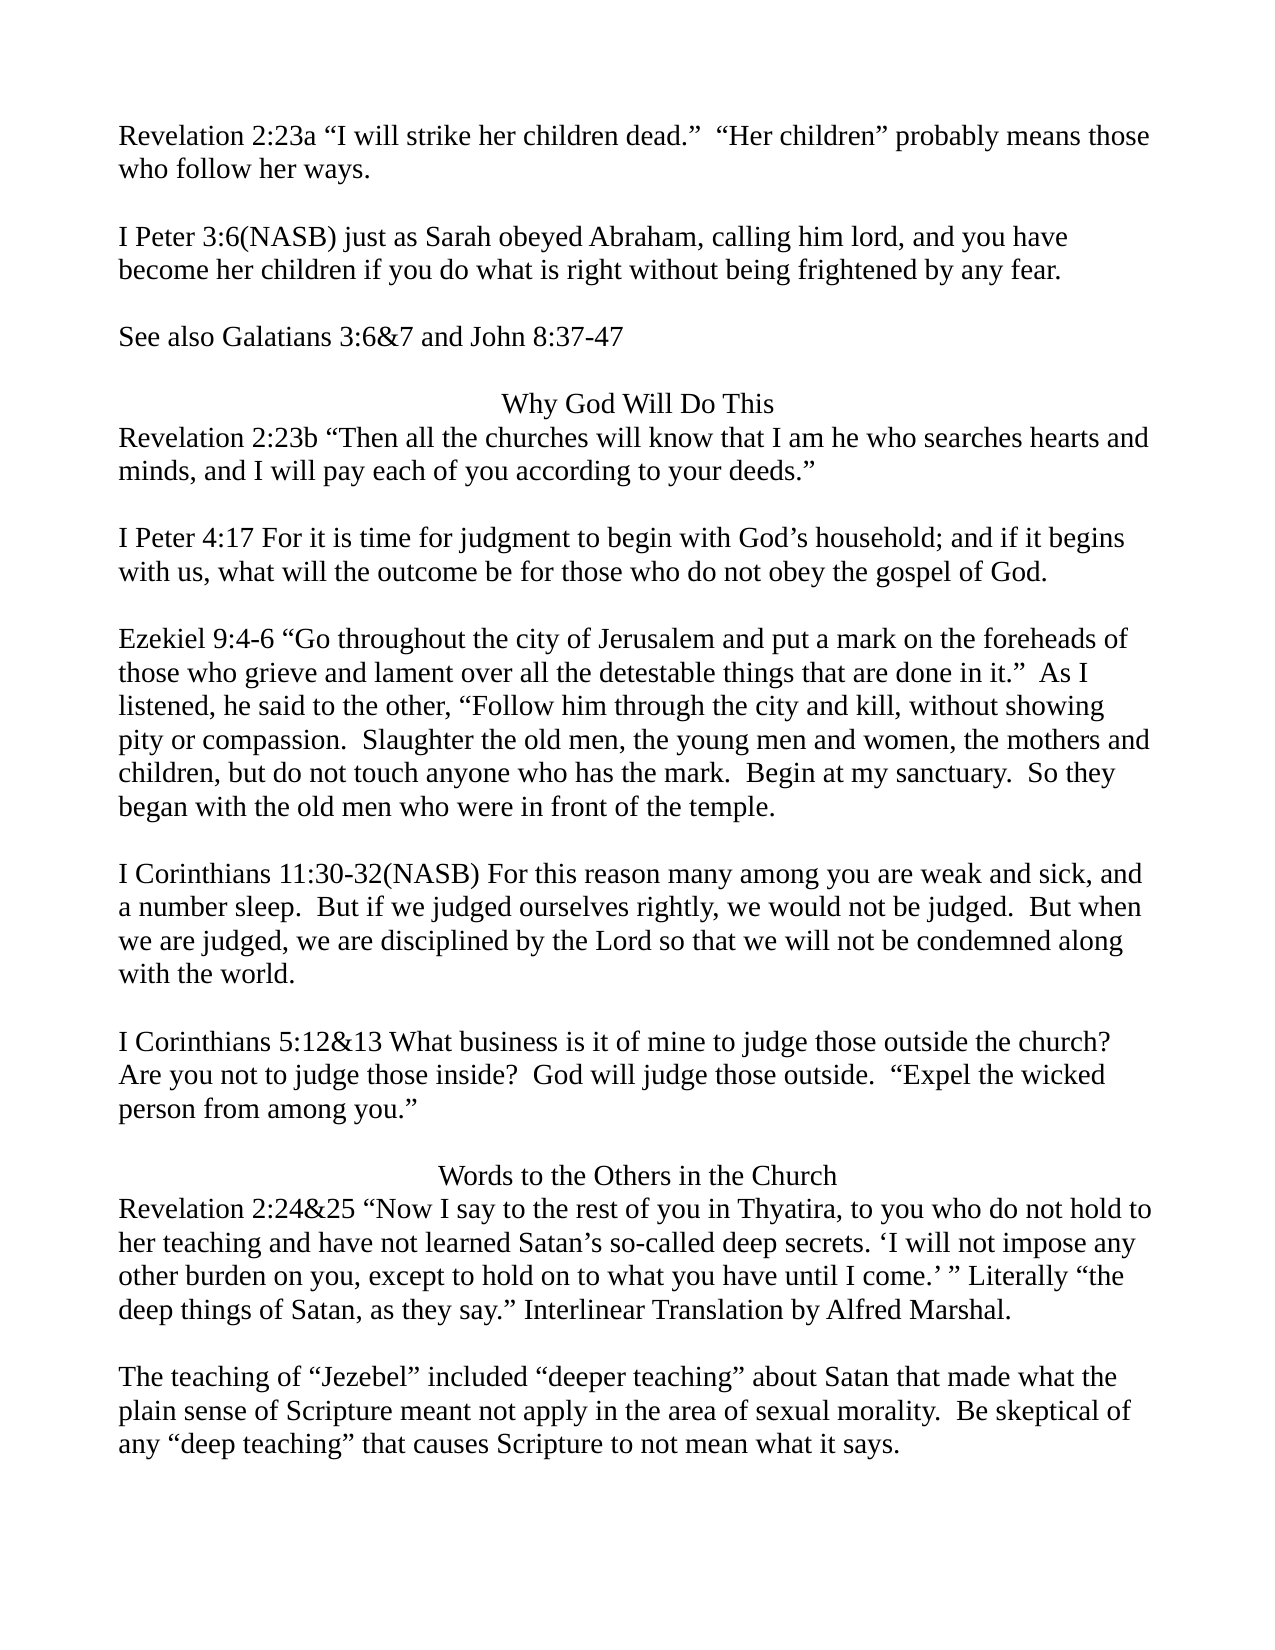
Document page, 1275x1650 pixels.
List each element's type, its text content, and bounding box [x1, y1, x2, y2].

text I Peter 3:6(NASB) just as Sarah obeyed Abraham, calling him lord, and you have become her children if you do what is right without being frightened by any fear. [118, 219, 1157, 286]
text The teaching of “Jezebel” included “deeper teaching” about Satan that made what the plain sense of Scripture meant not apply in the area of sexual morality. Be skeptical of any “deep teaching” that causes Scripture to not mean what it says. [118, 1359, 1157, 1460]
text Revelation 2:23b “Then all the churches will know that I am he who searches hearts and minds, and I will pay each of you according to your deeds.” [118, 420, 1157, 487]
text Words to the Others in the Church [118, 1158, 1157, 1191]
text See also Galatians 3:6&7 and John 8:37-47 [118, 319, 1157, 353]
text Why God Will Do This [118, 386, 1157, 420]
text I Corinthians 11:30-32(NASB) For this reason many among you are weak and sick, and a number sleep. But if we judged ourselves rightly, we would not be judged. But when we are judged, we are disciplined by the Lord so that we will not be condemned along with the world. [118, 856, 1157, 990]
text Revelation 2:23a “I will strike her children dead.” “Her children” probably means those who follow her ways. [118, 118, 1157, 185]
text Ezekiel 9:4-6 “Go throughout the city of Jerusalem and put a mark on the foreheads of those who grieve and lament over all the detestable things that are done in it.” As I listened, he said to the other, “Follow him through the city and kill, without showing pity or compassion. Slaughter the old men, the young men and women, the mothers and children, but do not touch anyone who has the mark. Begin at my sanctuary. So they began with the old men who were in front of the temple. [118, 621, 1157, 822]
text I Corinthians 5:12&13 What business is it of mine to judge those outside the church? Are you not to judge those inside? God will judge those outside. “Expel the wicked person from among you.” [118, 1024, 1157, 1124]
text Revelation 2:24&25 “Now I say to the rest of you in Thyatira, to you who do not hold to her teaching and have not learned Satan’s so-called deep secrets. ‘I will not impose any other burden on you, except to hold on to what you have until I come.’ ” Literally “the deep things of Satan, as they say.” Interlinear Translation by Alfred Marshal. [118, 1191, 1157, 1326]
text I Peter 4:17 For it is time for judgment to begin with God’s household; and if it begins with us, what will the outcome be for those who do not obey the gospel of God. [118, 521, 1157, 588]
